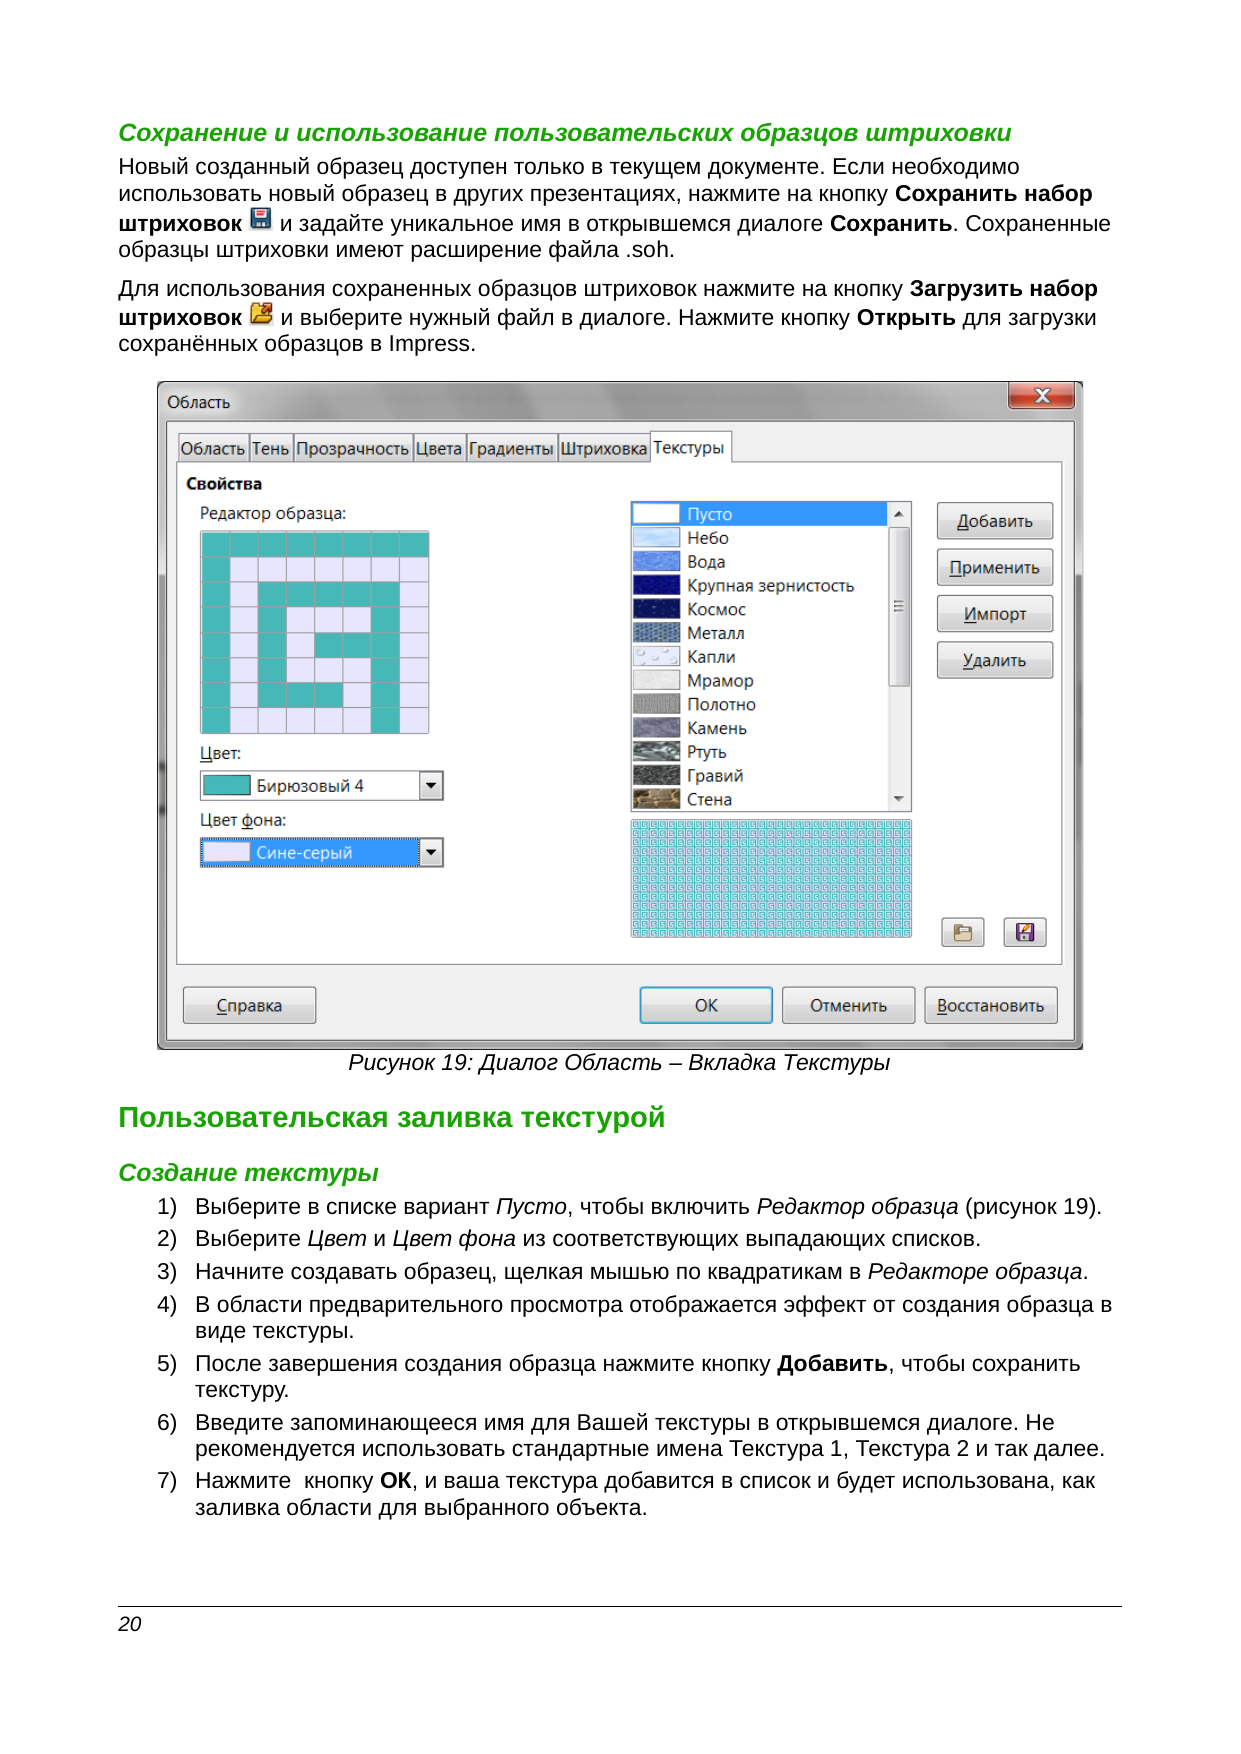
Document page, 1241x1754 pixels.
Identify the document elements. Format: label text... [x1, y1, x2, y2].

subtitle Создание текстуры [118, 1157, 1122, 1186]
text Для использования сохраненных образцов штриховок нажмите на кнопку Загрузить набор штриховок и выберите нужный файл в диалоге. Нажмите кнопку Открыть для загрузки сохранённых образцов в Impress. [118, 275, 1122, 357]
picture [248, 301, 274, 326]
list После завершения создания образца нажмите кнопку Добавить, чтобы сохранить текстуру. [177, 1349, 1122, 1402]
picture [248, 206, 274, 231]
list Начните создавать образец, щелкая мышью по квадратикам в Редакторе образца. [177, 1258, 1122, 1284]
list Выберите в списке вариант Пусто, чтобы включить Редактор образца (рисунок 19). [177, 1193, 1122, 1219]
list Нажмите кнопку ОК, и ваша текстура добавится в список и будет использована, как заливка области для выбранного объекта. [177, 1467, 1122, 1520]
text Рисунок 19: Диалог Область – Вкладка Текстуры [157, 1050, 1083, 1076]
list В области предварительного просмотра отображается эффект от создания образца в виде текстуры. [177, 1291, 1122, 1343]
subtitle Пользовательская заливка текстурой [118, 1100, 1122, 1133]
text Новый созданный образец доступен только в текущем документе. Если необходимо использовать новый образец в других презентациях, нажмите на кнопку Сохранить набор штриховок и задайте уникальное имя в открывшемся диалоге Сохранить. Сохраненные образцы штриховки имеют расширение файла .soh. [118, 153, 1122, 262]
subtitle Сохранение и использование пользовательских образцов штриховки [118, 118, 1122, 147]
picture [157, 381, 1084, 1050]
list Введите запоминающееся имя для Вашей текстуры в открывшемся диалоге. Не рекомендуется использовать стандартные имена Текстура 1, Текстура 2 и так далее. [177, 1408, 1122, 1461]
list Выберите Цвет и Цвет фона из соответствующих выпадающих списков. [177, 1225, 1122, 1252]
